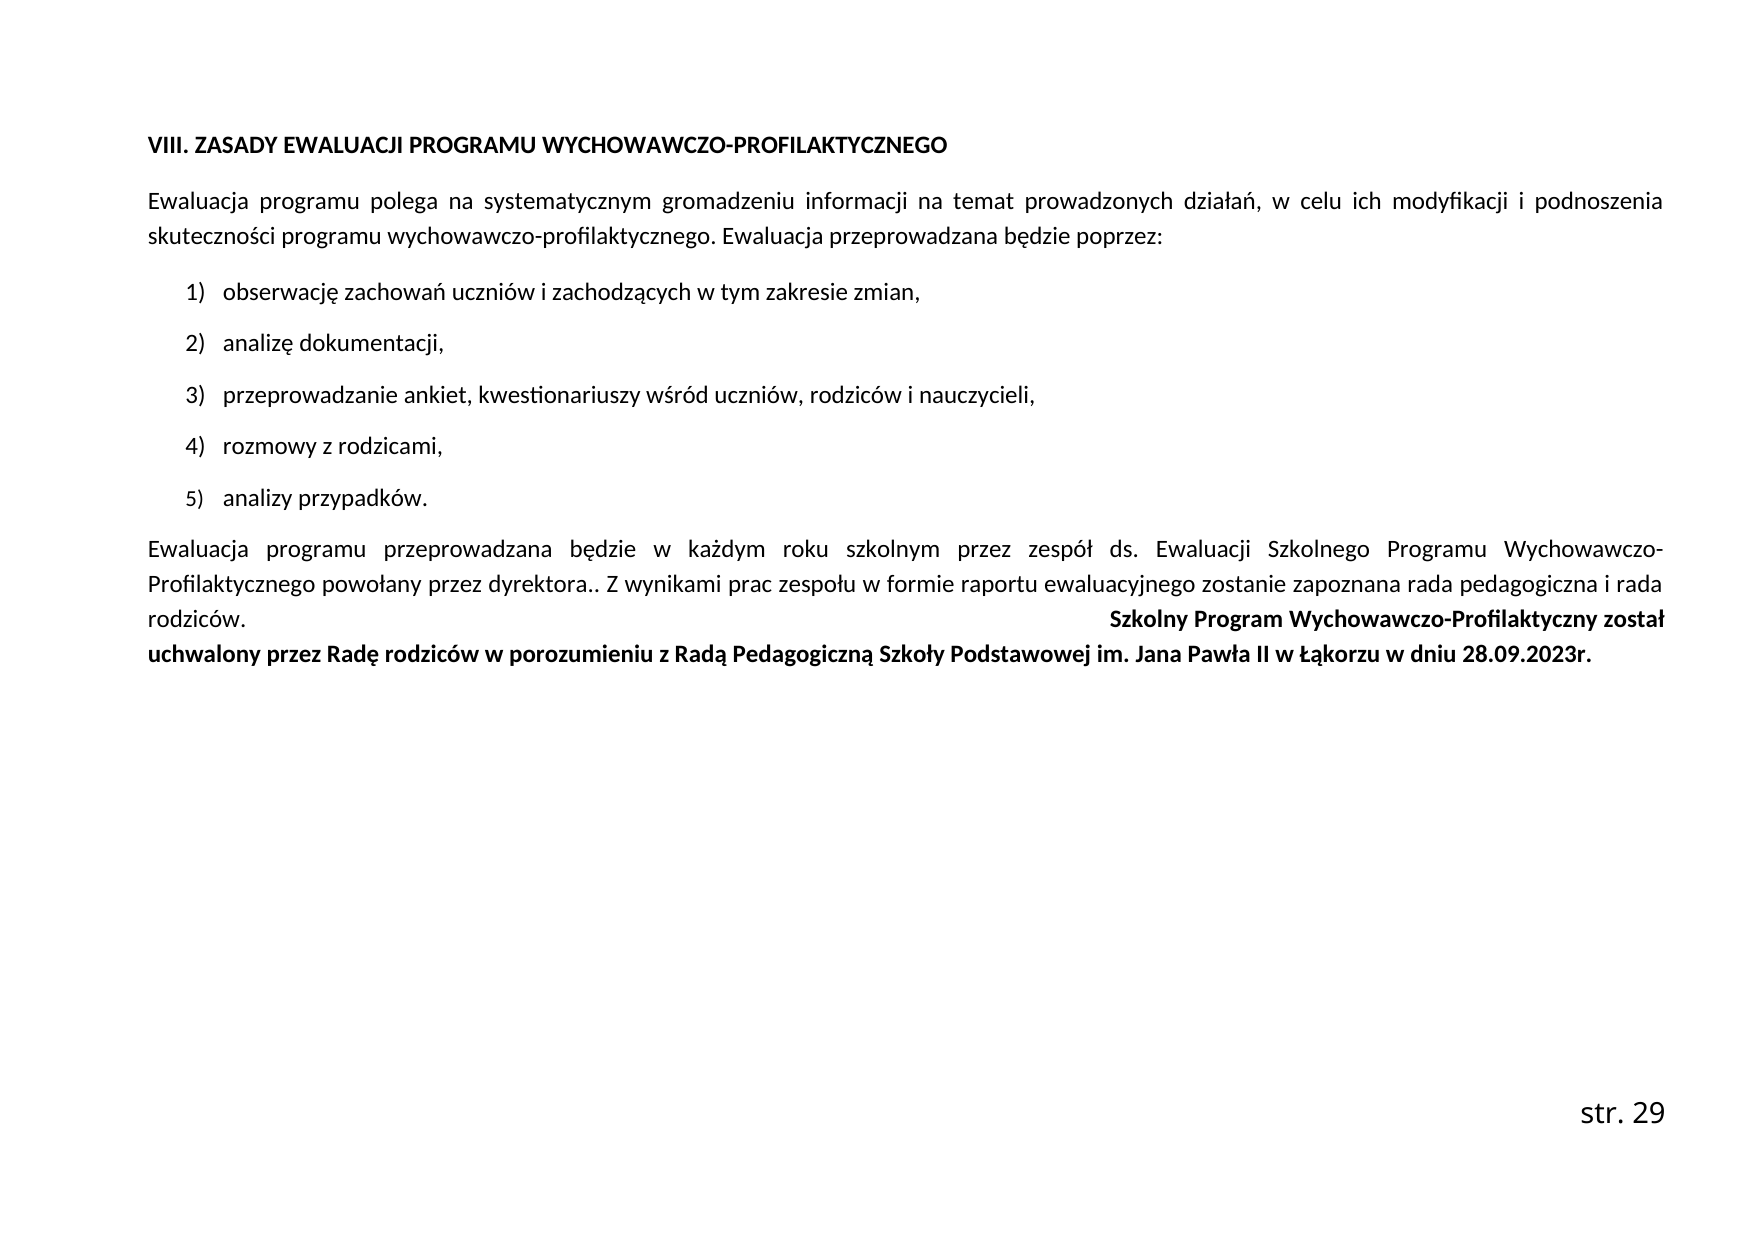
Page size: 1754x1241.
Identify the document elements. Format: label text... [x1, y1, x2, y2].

list analizę dokumentacji, [185, 328, 1665, 358]
list obserwację zachowań uczniów i zachodzących w tym zakresie zmian, [185, 276, 1665, 307]
list przeprowadzanie ankiet, kwestionariuszy wśród uczniów, rodziców i nauczycieli, [185, 379, 1665, 409]
list rozmowy z rodzicami, [185, 430, 1665, 461]
text Ewaluacja programu polega na systematycznym gromadzeniu informacji na temat prowadzonych działań, w celu ich modyfikacji i podnoszenia skuteczności programu wychowawczo-profilaktycznego. Ewaluacja przeprowadzana będzie poprzez: [148, 185, 1665, 251]
text VIII. ZASADY EWALUACJI PROGRAMU WYCHOWAWCZO-PROFILAKTYCZNEGO [148, 129, 1665, 160]
list ymianę spostrzeżeń w zespołach wychowawców i nauczycieli,analizy przypadków. [185, 482, 1665, 512]
text Ewaluacja programu przeprowadzana będzie w każdym roku szkolnym przez zespół ds. Ewaluacji Szkolnego Programu Wychowawczo-Profilaktycznego powołany przez dyrektora.. Z wynikami prac zespołu w formie raportu ewaluacyjnego zostanie zapoznana rada pedagogiczna i rada rodziców. Szkolny Program Wychowawczo-Profilaktyczny został uchwalony przez Radę rodziców w porozumieniu z Radą Pedagogiczną Szkoły Podstawowej im. Jana Pawła II w Łąkorzu w dniu 28.09.2023r. [148, 533, 1665, 668]
